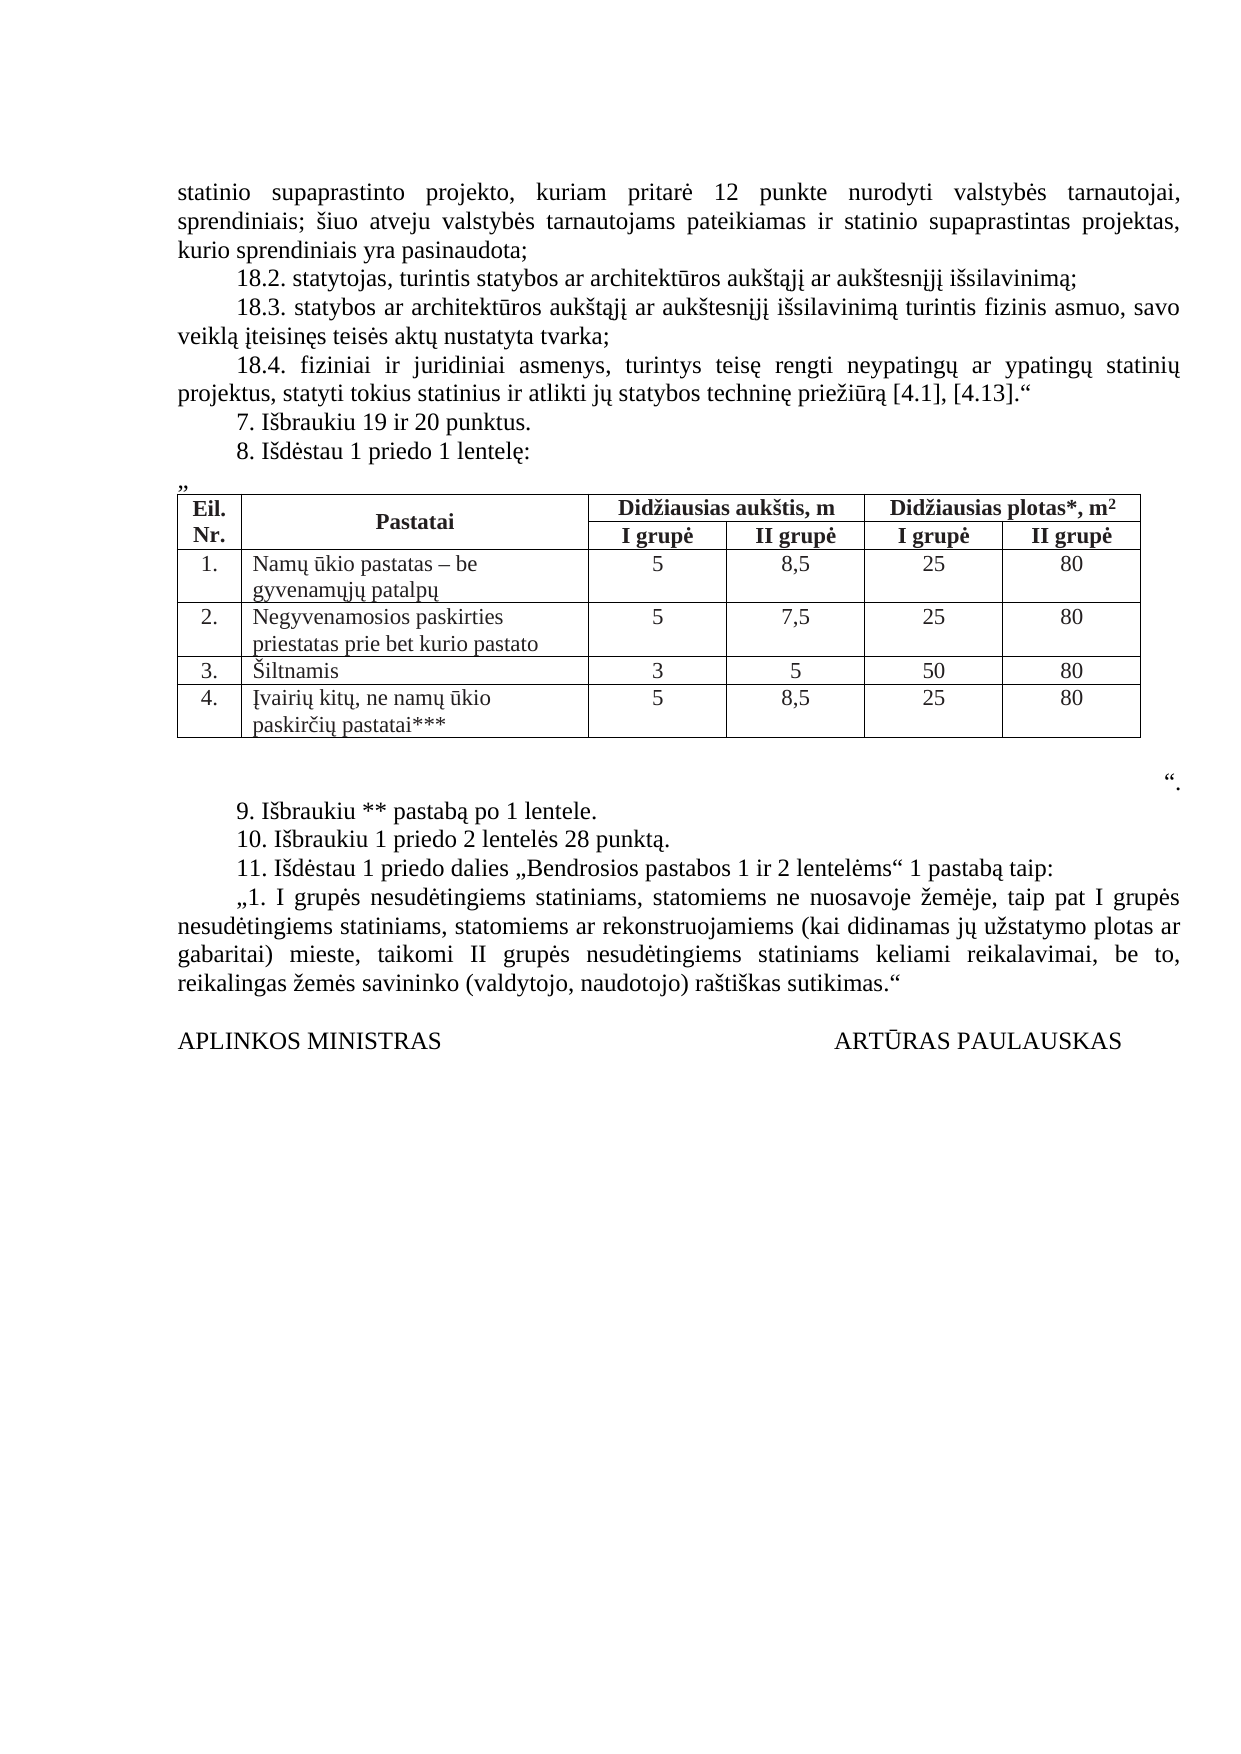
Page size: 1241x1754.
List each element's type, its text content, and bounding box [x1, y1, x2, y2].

table_header Eil. Nr. [178, 495, 241, 548]
table_cell 3. [178, 657, 241, 683]
text „ [177, 465, 1181, 493]
table_cell 8,5 [727, 550, 864, 602]
table_cell 80 [1003, 685, 1140, 737]
table_header Didžiausias plotas*, m2 [865, 495, 1140, 521]
table_header Pastatai [242, 495, 588, 548]
text 18.2. statytojas, turintis statybos ar architektūros aukštąjį ar aukštesnįjį išsilavinimą; [177, 263, 1181, 292]
table_cell Negyvenamosios paskirties priestatas prie bet kurio pastato [242, 603, 588, 656]
text 8. Išdėstau 1 priedo 1 lentelę: [177, 436, 1181, 465]
table_cell Namų ūkio pastatas – be gyvenamųjų patalpų [242, 550, 588, 602]
text 18.3. statybos ar architektūros aukštąjį ar aukštesnįjį išsilavinimą turintis fizinis asmuo, savo veiklą įteisinęs teisės aktų nustatyta tvarka; [177, 292, 1181, 350]
table_cell 1. [178, 550, 241, 602]
table_cell 7,5 [727, 603, 864, 656]
text 10. Išbraukiu 1 priedo 2 lentelės 28 punktą. [177, 824, 1181, 853]
table_cell 2. [178, 603, 241, 656]
table_cell 25 [865, 603, 1002, 656]
table_cell 5 [589, 550, 726, 602]
table_cell 5 [589, 685, 726, 737]
text APLINKOS MINISTRAS ARTŪRAS PAULAUSKAS [177, 1026, 1181, 1054]
table_cell 25 [865, 550, 1002, 602]
table_cell 50 [865, 657, 1002, 683]
text „1. I grupės nesudėtingiems statiniams, statomiems ne nuosavoje žemėje, taip pat I grupės nesudėtingiems statiniams, statomiems ar rekonstruojamiems (kai didinamas jų užstatymo plotas ar gabaritai) mieste, taikomi II grupės nesudėtingiems statiniams keliami reikalavimai, be to, reikalingas žemės savininko (valdytojo, naudotojo) raštiškas sutikimas.“ [177, 882, 1181, 997]
table_cell 3 [589, 657, 726, 683]
text 11. Išdėstau 1 priedo dalies „Bendrosios pastabos 1 ir 2 lentelėms“ 1 pastabą taip: [177, 853, 1181, 882]
text statinio supaprastinto projekto, kuriam pritarė 12 punkte nurodyti valstybės tarnautojai, sprendiniais; šiuo atveju valstybės tarnautojams pateikiamas ir statinio supaprastintas projektas, kurio sprendiniais yra pasinaudota; [177, 177, 1181, 263]
table_cell 80 [1003, 550, 1140, 602]
table_cell 25 [865, 685, 1002, 737]
table_cell 4. [178, 685, 241, 737]
text 7. Išbraukiu 19 ir 20 punktus. [177, 407, 1181, 436]
table_cell 80 [1003, 657, 1140, 683]
text 9. Išbraukiu ** pastabą po 1 lentele. [177, 796, 1181, 824]
table_cell I grupė [589, 522, 726, 548]
table_cell 8,5 [727, 685, 864, 737]
table_header Didžiausias aukštis, m [589, 495, 864, 521]
table_cell II grupė [1003, 522, 1140, 548]
table_cell 5 [589, 603, 726, 656]
text “. [177, 767, 1181, 796]
table_cell 80 [1003, 603, 1140, 656]
table_cell I grupė [865, 522, 1002, 548]
table_cell Įvairių kitų, ne namų ūkio paskirčių pastatai*** [242, 685, 588, 737]
table_cell II grupė [727, 522, 864, 548]
table_cell Šiltnamis [242, 657, 588, 683]
text 18.4. fiziniai ir juridiniai asmenys, turintys teisę rengti neypatingų ar ypatingų statinių projektus, statyti tokius statinius ir atlikti jų statybos techninę priežiūrą [4.1], [4.13].“ [177, 350, 1181, 407]
table_cell 5 [727, 657, 864, 683]
